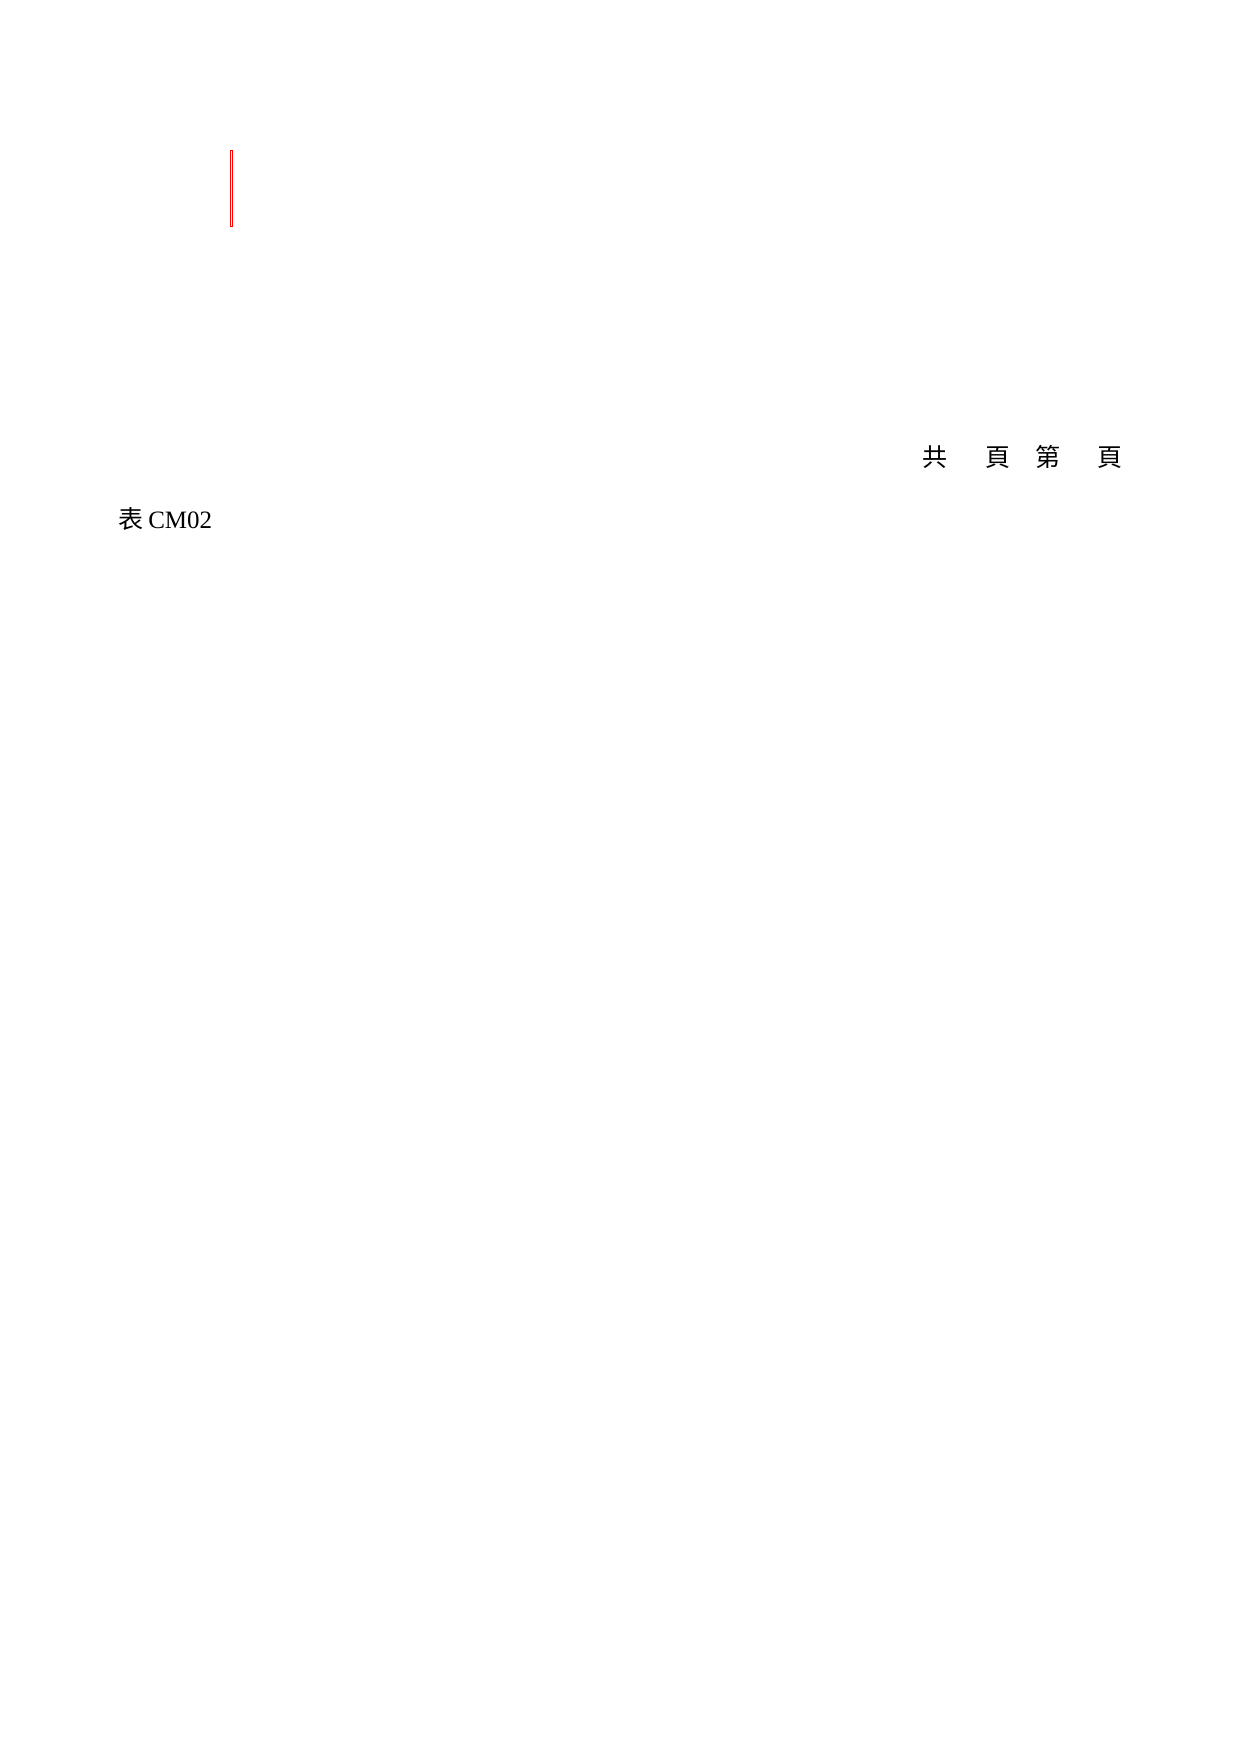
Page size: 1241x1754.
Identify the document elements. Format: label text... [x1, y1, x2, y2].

text 表CM02 [118, 476, 1122, 538]
text 共 頁 第 頁 [118, 413, 1122, 476]
